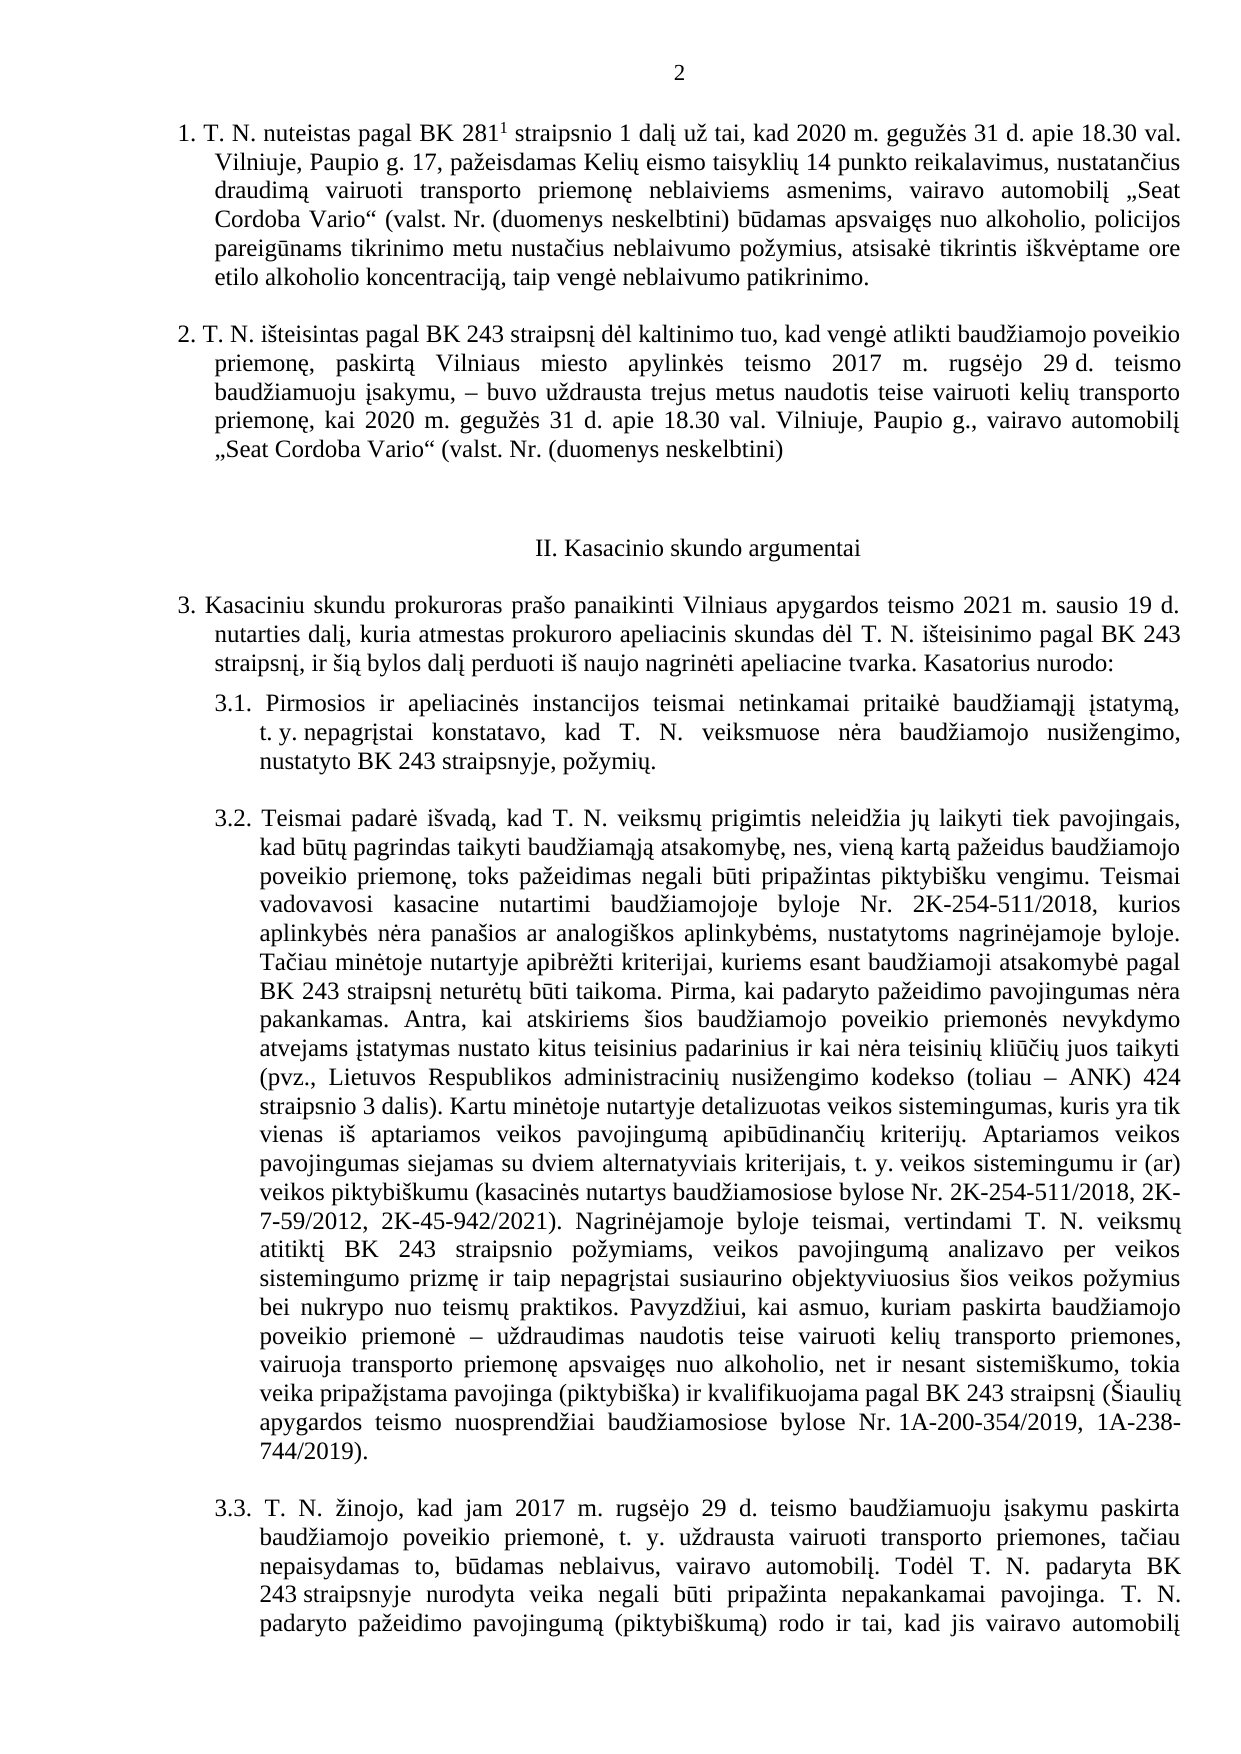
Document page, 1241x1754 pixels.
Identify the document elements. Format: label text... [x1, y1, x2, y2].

text 1. T. N. nuteistas pagal BK 2811 straipsnio 1 dalį už tai, kad 2020 m. gegužės 31 d. apie 18.30 val. Vilniuje, Paupio g. 17, pažeisdamas Kelių eismo taisyklių 14 punkto reikalavimus, nustatančius draudimą vairuoti transporto priemonę neblaiviems asmenims, vairavo automobilį „Seat Cordoba Vario“ (valst. Nr. (duomenys neskelbtini) būdamas apsvaigęs nuo alkoholio, policijos pareigūnams tikrinimo metu nustačius neblaivumo požymius, atsisakė tikrintis iškvėptame ore etilo alkoholio koncentraciją, taip vengė neblaivumo patikrinimo. [177, 118, 1181, 291]
text II. Kasacinio skundo argumentai [214, 533, 1181, 561]
text 3.2. Teismai padarė išvadą, kad T. N. veiksmų prigimtis neleidžia jų laikyti tiek pavojingais, kad būtų pagrindas taikyti baudžiamąją atsakomybę, nes, vieną kartą pažeidus baudžiamojo poveikio priemonę, toks pažeidimas negali būti pripažintas piktybišku vengimu. Teismai vadovavosi kasacine nutartimi baudžiamojoje byloje Nr. 2K-254-511/2018, kurios aplinkybės nėra panašios ar analogiškos aplinkybėms, nustatytoms nagrinėjamoje byloje. Tačiau minėtoje nutartyje apibrėžti kriterijai, kuriems esant baudžiamoji atsakomybė pagal BK 243 straipsnį neturėtų būti taikoma. Pirma, kai padaryto pažeidimo pavojingumas nėra pakankamas. Antra, kai atskiriems šios baudžiamojo poveikio priemonės nevykdymo atvejams įstatymas nustato kitus teisinius padarinius ir kai nėra teisinių kliūčių juos taikyti (pvz., Lietuvos Respublikos administracinių nusižengimo kodekso (toliau – ANK) 424 straipsnio 3 dalis). Kartu minėtoje nutartyje detalizuotas veikos sistemingumas, kuris yra tik vienas iš aptariamos veikos pavojingumą apibūdinančių kriterijų. Aptariamos veikos pavojingumas siejamas su dviem alternatyviais kriterijais, t. y. veikos sistemingumu ir (ar) veikos piktybiškumu (kasacinės nutartys baudžiamosiose bylose Nr. 2K-254-511/2018, 2K-7-59/2012, 2K-45-942/2021). Nagrinėjamoje byloje teismai, vertindami T. N. veiksmų atitiktį BK 243 straipsnio požymiams, veikos pavojingumą analizavo per veikos sistemingumo prizmę ir taip nepagrįstai susiaurino objektyviuosius šios veikos požymius bei nukrypo nuo teismų praktikos. Pavyzdžiui, kai asmuo, kuriam paskirta baudžiamojo poveikio priemonė – uždraudimas naudotis teise vairuoti kelių transporto priemones, vairuoja transporto priemonę apsvaigęs nuo alkoholio, net ir nesant sistemiškumo, tokia veika pripažįstama pavojinga (piktybiška) ir kvalifikuojama pagal BK 243 straipsnį (Šiaulių apygardos teismo nuosprendžiai baudžiamosiose bylose Nr. 1A-200-354/2019, 1A-238-744/2019). [214, 803, 1181, 1464]
text 3.3. T. N. žinojo, kad jam 2017 m. rugsėjo 29 d. teismo baudžiamuoju įsakymu paskirta baudžiamojo poveikio priemonė, t. y. uždrausta vairuoti transporto priemones, tačiau nepaisydamas to, būdamas neblaivus, vairavo automobilį. Todėl T. N. padaryta BK 243 straipsnyje nurodyta veika negali būti pripažinta nepakankamai pavojinga. T. N. padaryto pažeidimo pavojingumą (piktybiškumą) rodo ir tai, kad jis vairavo automobilį [214, 1493, 1181, 1637]
text 3.1. Pirmosios ir apeliacinės instancijos teismai netinkamai pritaikė baudžiamąjį įstatymą, t. y. nepagrįstai konstatavo, kad T. N. veiksmuose nėra baudžiamojo nusižengimo, nustatyto BK 243 straipsnyje, požymių. [214, 688, 1181, 774]
text 3. Kasaciniu skundu prokuroras prašo panaikinti Vilniaus apygardos teismo 2021 m. sausio 19 d. nutarties dalį, kuria atmestas prokuroro apeliacinis skundas dėl T. N. išteisinimo pagal BK 243 straipsnį, ir šią bylos dalį perduoti iš naujo nagrinėti apeliacine tvarka. Kasatorius nurodo: [177, 590, 1181, 676]
text 2. T. N. išteisintas pagal BK 243 straipsnį dėl kaltinimo tuo, kad vengė atlikti baudžiamojo poveikio priemonę, paskirtą Vilniaus miesto apylinkės teismo 2017 m. rugsėjo 29 d. teismo baudžiamuoju įsakymu, – buvo uždrausta trejus metus naudotis teise vairuoti kelių transporto priemonę, kai 2020 m. gegužės 31 d. apie 18.30 val. Vilniuje, Paupio g., vairavo automobilį „Seat Cordoba Vario“ (valst. Nr. (duomenys neskelbtini) [177, 319, 1181, 463]
